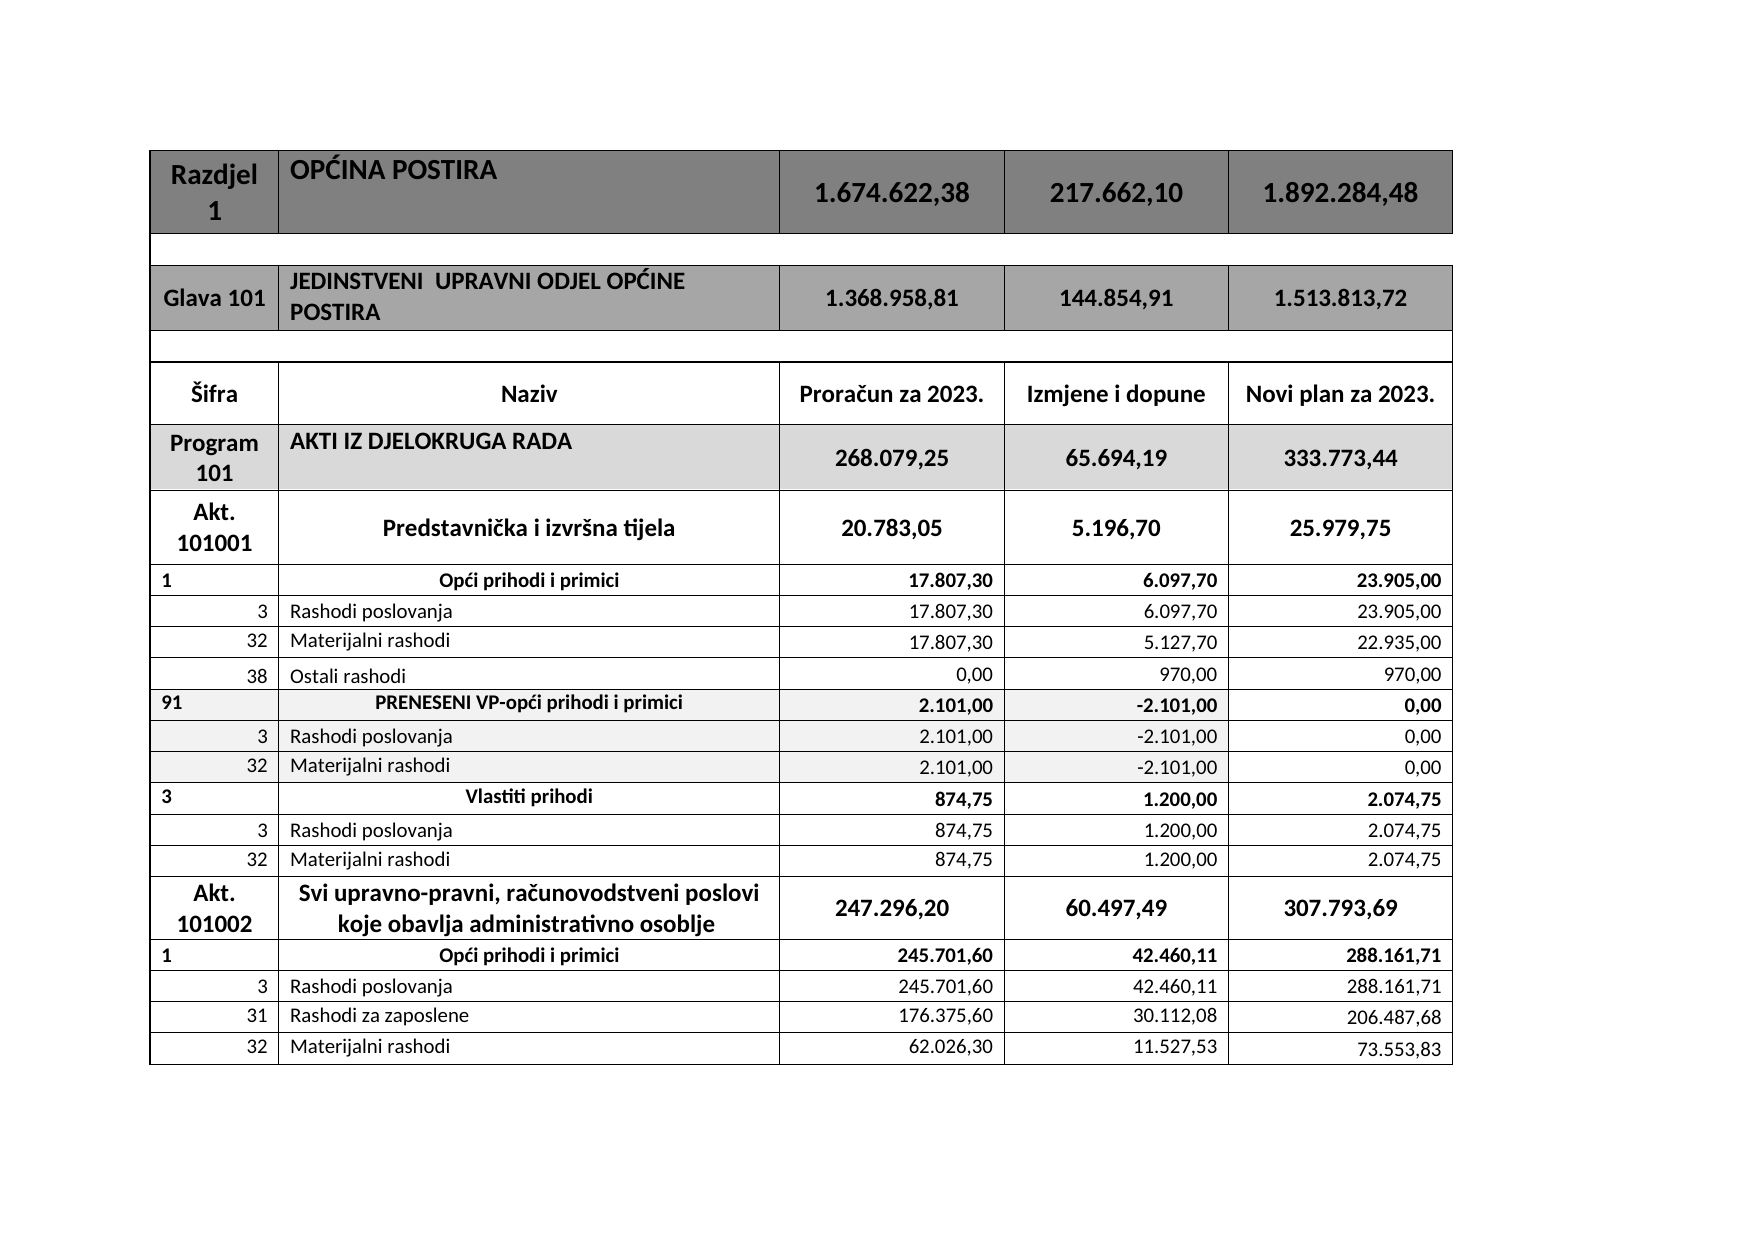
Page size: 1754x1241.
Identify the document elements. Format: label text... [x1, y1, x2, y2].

table_cell 0,00 [1229, 721, 1452, 751]
table_cell [279, 234, 780, 264]
table_cell [1453, 1001, 1478, 1032]
table_cell Novi plan za 2023. [1229, 363, 1452, 424]
table_cell 2.101,00 [780, 690, 1004, 720]
table_cell 3 [151, 971, 278, 1001]
table_cell Akt. 101001 [151, 491, 278, 563]
table_cell 1.200,00 [1005, 815, 1228, 845]
table_cell 6.097,70 [1005, 596, 1228, 626]
table_cell Materijalni rashodi [279, 1033, 779, 1063]
table_cell 32 [151, 627, 278, 657]
table_cell [1228, 331, 1452, 361]
table_cell 32 [151, 752, 278, 782]
table_cell [1453, 814, 1478, 845]
table_cell 245.701,60 [780, 940, 1004, 970]
table_cell -2.101,00 [1005, 690, 1228, 720]
table_cell 333.773,44 [1229, 425, 1452, 489]
table_cell 144.854,91 [1005, 266, 1228, 330]
table_cell 5.196,70 [1005, 491, 1228, 563]
table_cell Rashodi za zaposlene [279, 1002, 779, 1032]
table_cell 0,00 [1229, 690, 1452, 720]
table_cell AKTI IZ DJELOKRUGA RADA [279, 425, 779, 489]
table_cell 31 [151, 1002, 278, 1032]
table_cell 0,00 [1229, 752, 1452, 782]
table_cell 206.487,68 [1229, 1002, 1452, 1032]
table_cell [1453, 626, 1478, 657]
table_cell Akt. 101002 [151, 877, 278, 938]
table_cell [1453, 564, 1478, 595]
table_cell 874,75 [780, 846, 1004, 876]
table_cell Materijalni rashodi [279, 627, 779, 657]
table_cell Glava 101 [151, 266, 278, 330]
table_cell 3 [151, 721, 278, 751]
table_cell [1453, 876, 1478, 938]
table_cell [780, 331, 1004, 361]
table_cell Materijalni rashodi [279, 752, 779, 782]
table_cell [1453, 1032, 1478, 1063]
table_cell Vlastiti prihodi [279, 783, 779, 813]
table_cell [1453, 265, 1478, 330]
table_cell [151, 234, 279, 264]
table_cell 970,00 [1005, 658, 1228, 688]
table_cell [1453, 657, 1478, 688]
table_cell -2.101,00 [1005, 721, 1228, 751]
table_cell 5.127,70 [1005, 627, 1228, 657]
table_cell 3 [151, 783, 278, 813]
table_cell [1453, 720, 1478, 751]
table_cell Rashodi poslovanja [279, 596, 779, 626]
table_cell 217.662,10 [1005, 151, 1228, 233]
table_cell 247.296,20 [780, 877, 1004, 938]
table_cell [1453, 424, 1478, 489]
table_cell Razdjel 1 [151, 151, 278, 233]
table_cell 91 [151, 690, 278, 720]
table_cell Naziv [279, 363, 779, 424]
table_cell 25.979,75 [1229, 491, 1452, 563]
table_cell [1453, 845, 1478, 876]
table_cell -2.101,00 [1005, 752, 1228, 782]
table_cell [780, 234, 1004, 264]
table_cell Rashodi poslovanja [279, 815, 779, 845]
table_cell 22.935,00 [1229, 627, 1452, 657]
table_cell [1453, 939, 1478, 970]
table_cell [1453, 532, 1478, 563]
table_cell 0,00 [780, 658, 1004, 688]
table_cell 3 [151, 596, 278, 626]
table_cell 62.026,30 [780, 1033, 1004, 1063]
table_cell 2.101,00 [780, 752, 1004, 782]
table_cell [1004, 234, 1228, 264]
table_cell [1453, 490, 1478, 532]
table_cell [1453, 233, 1478, 264]
table_cell 1 [151, 565, 278, 595]
table_cell Rashodi poslovanja [279, 721, 779, 751]
table_cell 42.460,11 [1005, 940, 1228, 970]
table_cell 60.497,49 [1005, 877, 1228, 938]
table_cell 6.097,70 [1005, 565, 1228, 595]
table_cell 17.807,30 [780, 627, 1004, 657]
table_cell 1.368.958,81 [780, 266, 1004, 330]
table_cell Materijalni rashodi [279, 846, 779, 876]
table_cell JEDINSTVENI UPRAVNI ODJEL OPĆINE POSTIRA [279, 266, 779, 330]
table_cell 11.527,53 [1005, 1033, 1228, 1063]
table_cell 288.161,71 [1229, 940, 1452, 970]
table_cell [1453, 150, 1478, 233]
table_cell OPĆINA POSTIRA [279, 151, 779, 233]
table_cell Opći prihodi i primici [279, 565, 779, 595]
table_cell 874,75 [780, 815, 1004, 845]
table_cell Program 101 [151, 425, 278, 489]
table_cell 32 [151, 846, 278, 876]
table_cell Predstavnička i izvršna tijela [279, 491, 779, 563]
table_cell [1453, 330, 1478, 361]
table_cell 17.807,30 [780, 565, 1004, 595]
table_cell 38 [151, 658, 278, 688]
table_cell 42.460,11 [1005, 971, 1228, 1001]
table_cell 23.905,00 [1229, 565, 1452, 595]
table_cell 1.513.813,72 [1229, 266, 1452, 330]
table_cell 3 [151, 815, 278, 845]
table_cell 73.553,83 [1229, 1033, 1452, 1063]
table_cell 23.905,00 [1229, 596, 1452, 626]
table_cell 268.079,25 [780, 425, 1004, 489]
table_cell Izmjene i dopune [1005, 363, 1228, 424]
table_cell 970,00 [1229, 658, 1452, 688]
table_cell [1004, 331, 1228, 361]
table_cell [1453, 751, 1478, 782]
table_cell 30.112,08 [1005, 1002, 1228, 1032]
table_cell 1.200,00 [1005, 846, 1228, 876]
table_cell 874,75 [780, 783, 1004, 813]
table_cell 2.074,75 [1229, 815, 1452, 845]
table_cell 20.783,05 [780, 491, 1004, 563]
table_cell [1453, 595, 1478, 626]
table_cell [1453, 361, 1478, 424]
table_cell 17.807,30 [780, 596, 1004, 626]
table_cell PRENESENI VP-opći prihodi i primici [279, 690, 779, 720]
table_cell Šifra [151, 363, 278, 424]
table_cell Proračun za 2023. [780, 363, 1004, 424]
table_cell Opći prihodi i primici [279, 940, 779, 970]
table_cell [1453, 782, 1478, 813]
table_cell 2.074,75 [1229, 846, 1452, 876]
table_cell 1.674.622,38 [780, 151, 1004, 233]
table_cell 288.161,71 [1229, 971, 1452, 1001]
table_cell [1453, 970, 1478, 1001]
table_cell [279, 331, 780, 361]
table_cell 245.701,60 [780, 971, 1004, 1001]
table_cell Svi upravno-pravni, računovodstveni poslovi koje obavlja administrativno osoblje [279, 877, 779, 938]
table_cell [151, 331, 279, 361]
table_cell Rashodi poslovanja [279, 971, 779, 1001]
table_cell 2.074,75 [1229, 783, 1452, 813]
table_cell 65.694,19 [1005, 425, 1228, 489]
table_cell 307.793,69 [1229, 877, 1452, 938]
table_cell 32 [151, 1033, 278, 1063]
table_cell 176.375,60 [780, 1002, 1004, 1032]
table_cell Ostali rashodi [279, 658, 779, 688]
table_cell [1453, 689, 1478, 720]
table_cell [1228, 234, 1453, 264]
table_cell 2.101,00 [780, 721, 1004, 751]
table_cell 1.892.284,48 [1229, 151, 1452, 233]
table_cell 1.200,00 [1005, 783, 1228, 813]
table_cell 1 [151, 940, 278, 970]
